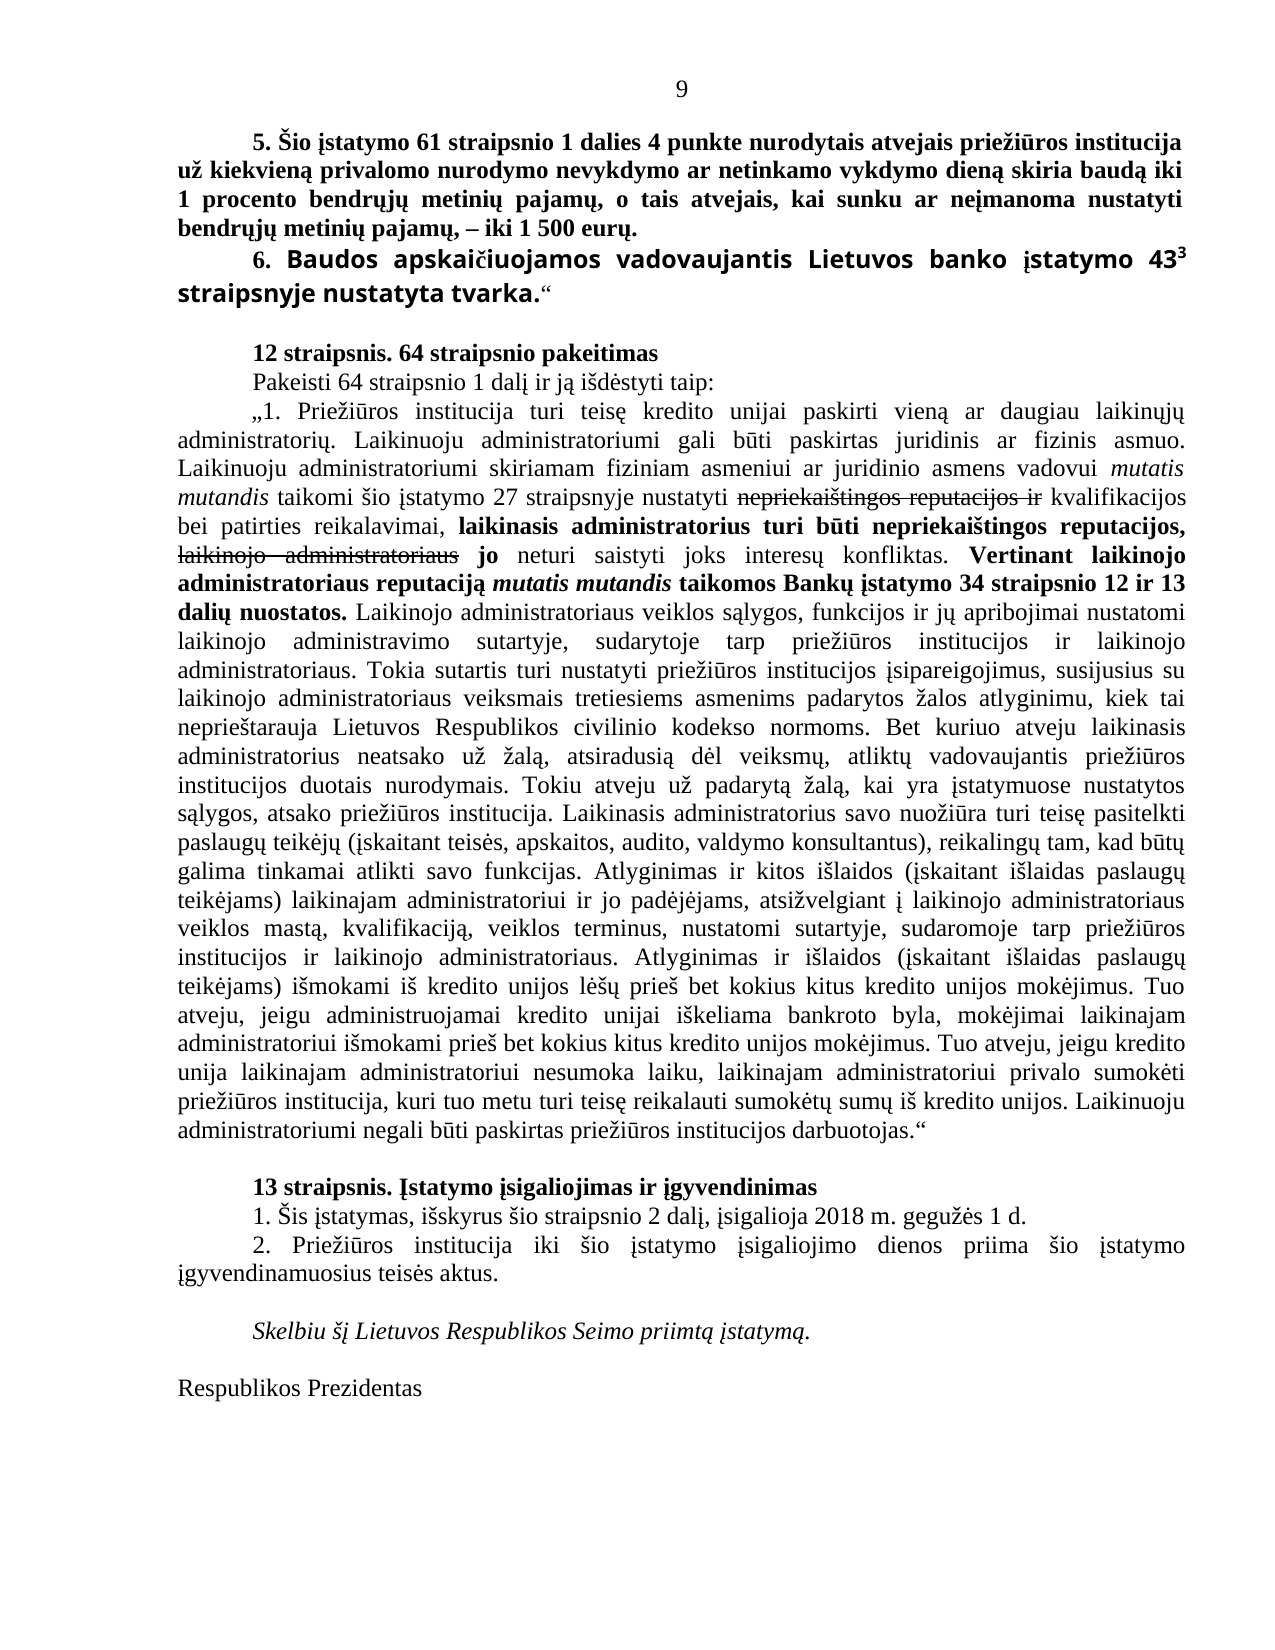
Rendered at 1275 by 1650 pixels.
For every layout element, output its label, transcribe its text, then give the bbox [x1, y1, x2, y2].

text Pakeisti 64 straipsnio 1 dalį ir ją išdėstyti taip: [252, 367, 1186, 396]
text 6. Baudos apskaičiuojamos vadovaujantis Lietuvos banko įstatymo 433 straipsnyje nustatyta tvarka.“ [177, 242, 1186, 310]
text Respublikos Prezidentas [177, 1373, 1186, 1402]
text 5. Šio įstatymo 61 straipsnio 1 dalies 4 punkte nurodytais atvejais priežiūros institucija už kiekvieną privalomo nurodymo nevykdymo ar netinkamo vykdymo dieną skiria baudą iki 1 procento bendrųjų metinių pajamų, o tais atvejais, kai sunku ar neįmanoma nustatyti bendrųjų metinių pajamų, – iki 1 500 eurų. [177, 127, 1183, 242]
text 13 straipsnis. Įstatymo įsigaliojimas ir įgyvendinimas [177, 1172, 1186, 1201]
text Skelbiu šį Lietuvos Respublikos Seimo priimtą įstatymą. [177, 1316, 1186, 1345]
text 2. Priežiūros institucija iki šio įstatymo įsigaliojimo dienos priima šio įstatymo įgyvendinamuosius teisės aktus. [177, 1230, 1186, 1287]
text „1. Priežiūros institucija turi teisę kredito unijai paskirti vieną ar daugiau laikinųjų administratorių. Laikinuoju administratoriumi gali būti paskirtas juridinis ar fizinis asmuo. Laikinuoju administratoriumi skiriamam fiziniam asmeniui ar juridinio asmens vadovui mutatis mutandis taikomi šio įstatymo 27 straipsnyje nustatyti nepriekaištingos reputacijos ir kvalifikacijos bei patirties reikalavimai, laikinasis administratorius turi būti nepriekaištingos reputacijos, laikinojo administratoriaus jo neturi saistyti joks interesų konfliktas. Vertinant laikinojo administratoriaus reputaciją mutatis mutandis taikomos Bankų įstatymo 34 straipsnio 12 ir 13 dalių nuostatos. Laikinojo administratoriaus veiklos sąlygos, funkcijos ir jų apribojimai nustatomi laikinojo administravimo sutartyje, sudarytoje tarp priežiūros institucijos ir laikinojo administratoriaus. Tokia sutartis turi nustatyti priežiūros institucijos įsipareigojimus, susijusius su laikinojo administratoriaus veiksmais tretiesiems asmenims padarytos žalos atlyginimu, kiek tai neprieštarauja Lietuvos Respublikos civilinio kodekso normoms. Bet kuriuo atveju laikinasis administratorius neatsako už žalą, atsiradusią dėl veiksmų, atliktų vadovaujantis priežiūros institucijos duotais nurodymais. Tokiu atveju už padarytą žalą, kai yra įstatymuose nustatytos sąlygos, atsako priežiūros institucija. Laikinasis administratorius savo nuožiūra turi teisę pasitelkti paslaugų teikėjų (įskaitant teisės, apskaitos, audito, valdymo konsultantus), reikalingų tam, kad būtų galima tinkamai atlikti savo funkcijas. Atlyginimas ir kitos išlaidos (įskaitant išlaidas paslaugų teikėjams) laikinajam administratoriui ir jo padėjėjams, atsižvelgiant į laikinojo administratoriaus veiklos mastą, kvalifikaciją, veiklos terminus, nustatomi sutartyje, sudaromoje tarp priežiūros institucijos ir laikinojo administratoriaus. Atlyginimas ir išlaidos (įskaitant išlaidas paslaugų teikėjams) išmokami iš kredito unijos lėšų prieš bet kokius kitus kredito unijos mokėjimus. Tuo atveju, jeigu administruojamai kredito unijai iškeliama bankroto byla, mokėjimai laikinajam administratoriui išmokami prieš bet kokius kitus kredito unijos mokėjimus. Tuo atveju, jeigu kredito unija laikinajam administratoriui nesumoka laiku, laikinajam administratoriui privalo sumokėti priežiūros institucija, kuri tuo metu turi teisę reikalauti sumokėtų sumų iš kredito unijos. Laikinuoju administratoriumi negali būti paskirtas priežiūros institucijos darbuotojas.“ [177, 396, 1186, 1143]
text 1. Šis įstatymas, išskyrus šio straipsnio 2 dalį, įsigalioja 2018 m. gegužės 1 d. [177, 1201, 1186, 1230]
text 12 straipsnis. 64 straipsnio pakeitimas [177, 338, 1186, 367]
